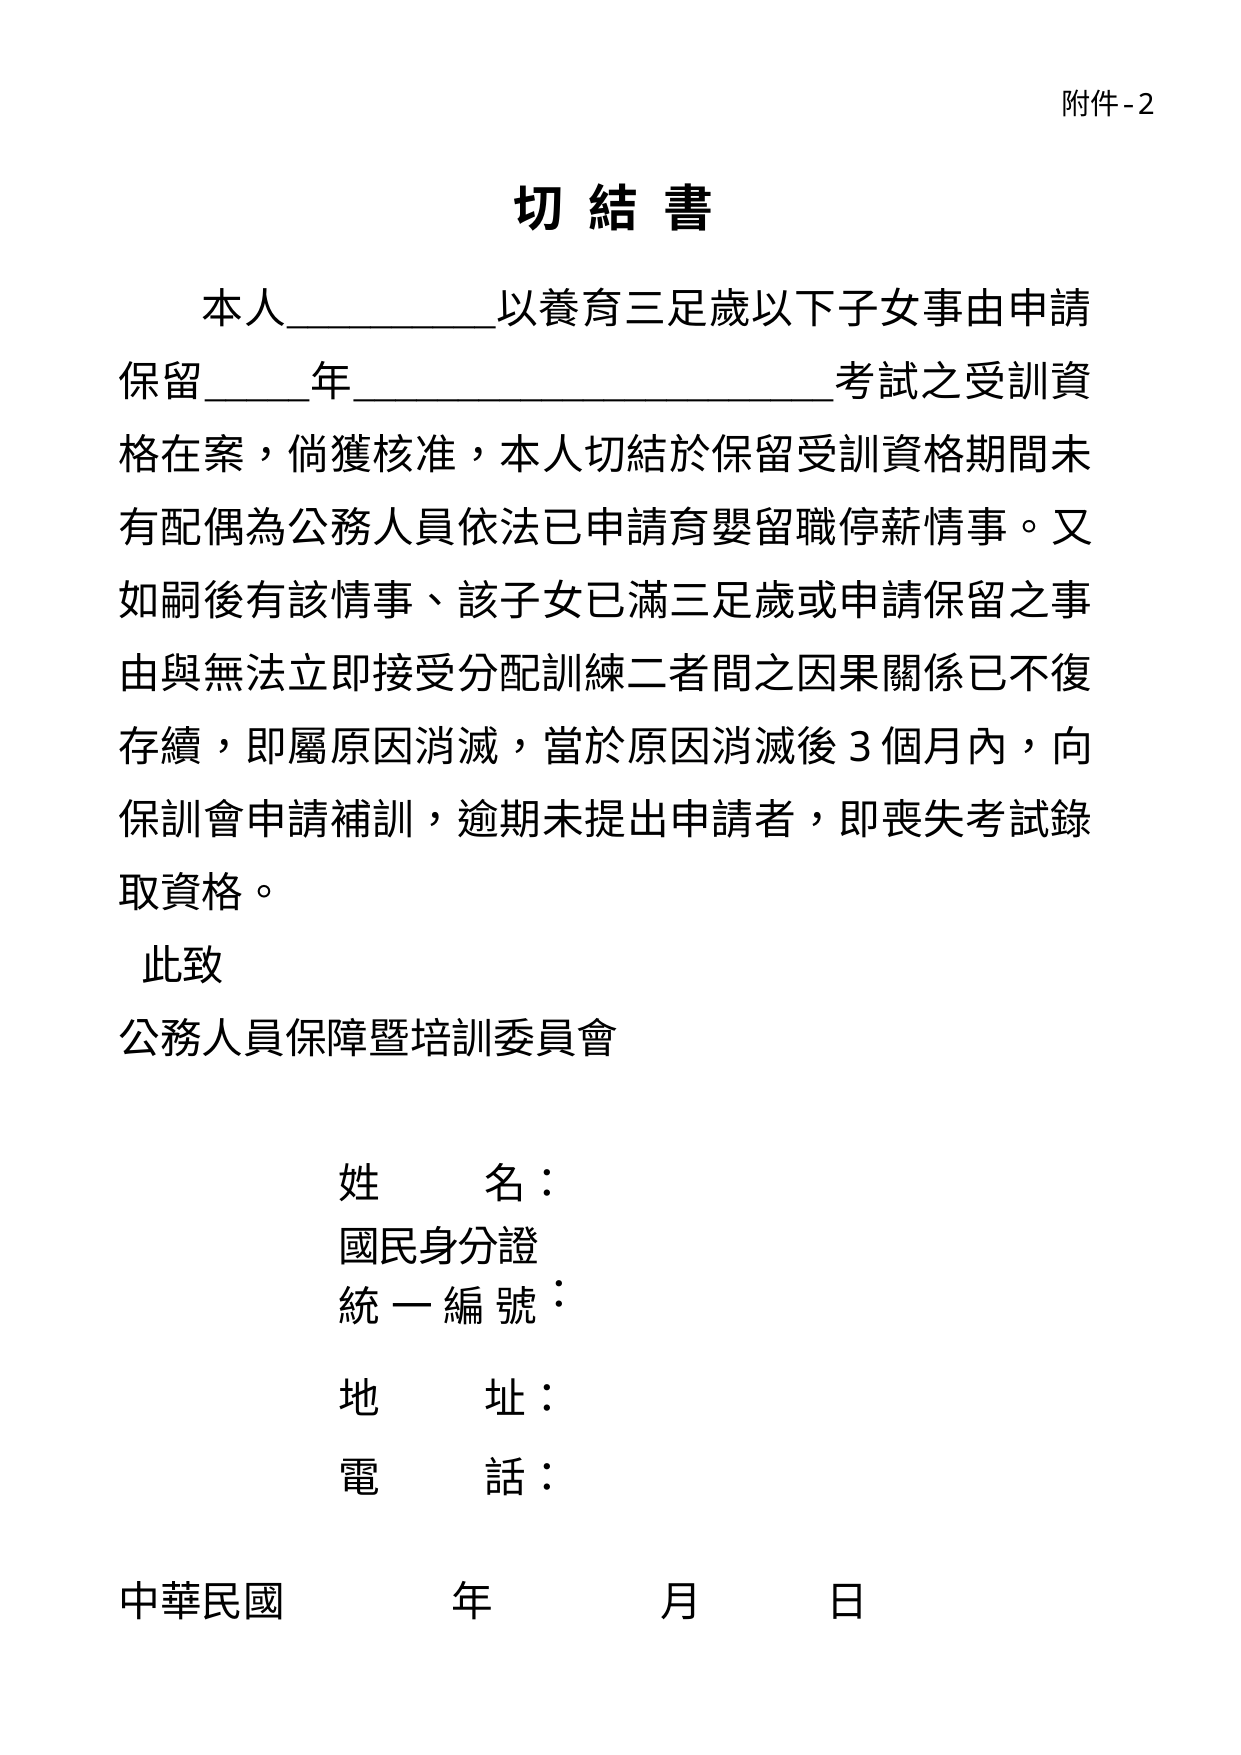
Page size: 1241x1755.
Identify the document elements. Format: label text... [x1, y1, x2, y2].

text 附件-2 [1035, 81, 1154, 123]
text 地 址： [89, 1330, 1137, 1434]
text 切 結 書 [89, 168, 1137, 241]
text 此致 [89, 922, 1137, 995]
text 國民身分證統一編號： [89, 1226, 1137, 1330]
text 姓 名： [89, 1141, 1137, 1213]
text 本人__________以養育三足歲以下子女事由申請保留_____年_______________________考試之受訓資格在案，倘獲核准，本人切結於保留受訓資格期間未有配偶為公務人員依法已申請育嬰留職停薪情事。又如嗣後有該情事、該子女已滿三足歲或申請保留之事由與無法立即接受分配訓練二者間之因果關係已不復存續，即屬原因消滅，當於原因消滅後3個月內，向保訓會申請補訓，逾期未提出申請者，即喪失考試錄取資格。 [118, 266, 1093, 922]
text 電 話： [89, 1434, 1137, 1507]
text 中華民國 年 月 日 [118, 1568, 1093, 1628]
text 公務人員保障暨培訓委員會 [89, 995, 1137, 1068]
